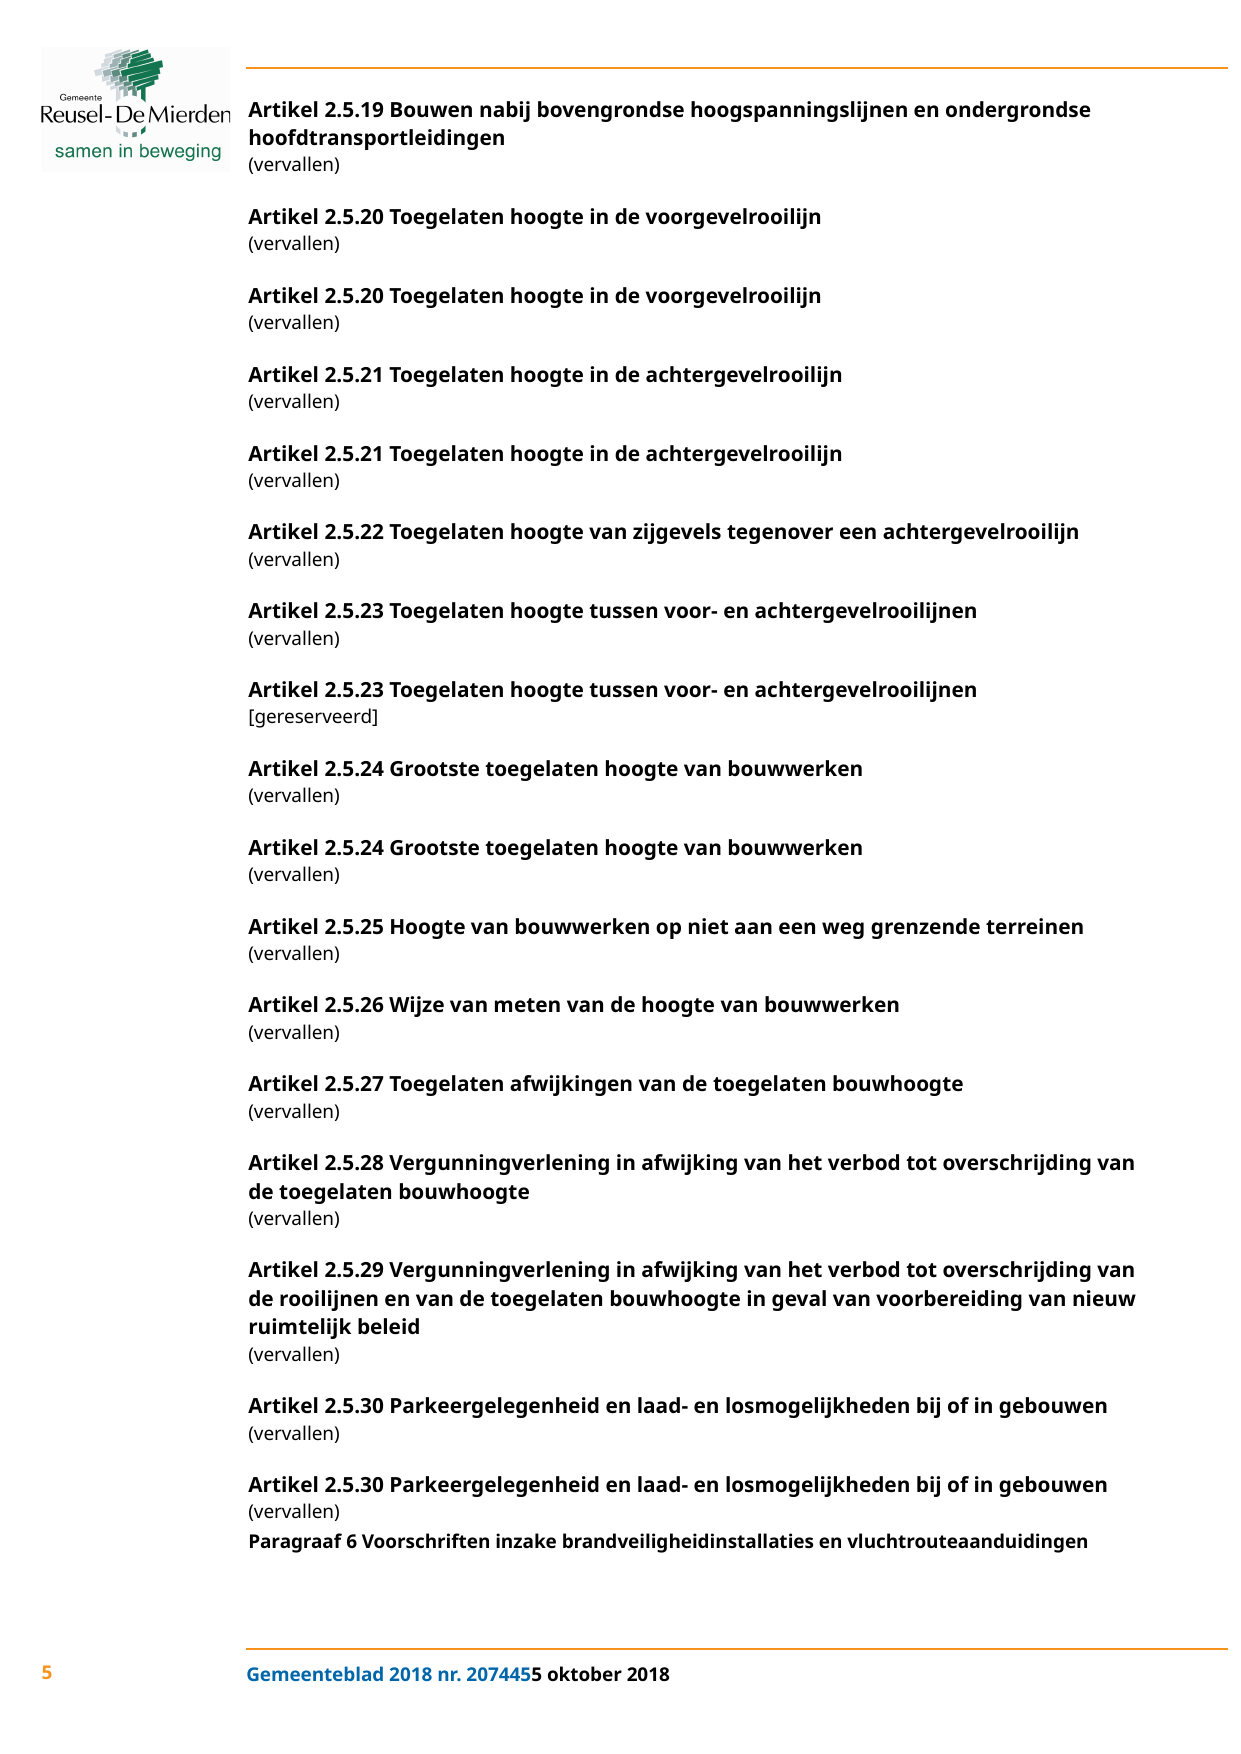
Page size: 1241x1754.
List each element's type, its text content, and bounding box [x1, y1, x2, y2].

text (vervallen) [248, 1420, 1152, 1446]
text (vervallen) [248, 546, 1152, 572]
text Artikel 2.5.23 Toegelaten hoogte tussen voor- en achtergevelrooilijnen [248, 675, 1152, 704]
text (vervallen) [248, 625, 1152, 651]
text (vervallen) [248, 1499, 1152, 1524]
text (vervallen) [248, 782, 1152, 808]
text (vervallen) [248, 1098, 1152, 1124]
text Artikel 2.5.21 Toegelaten hoogte in de achtergevelrooilijn [248, 439, 1152, 467]
text Artikel 2.5.30 Parkeergelegenheid en laad- en losmogelijkheden bij of in gebouwen [248, 1470, 1152, 1499]
text (vervallen) [248, 309, 1152, 335]
text Artikel 2.5.28 Vergunningverlening in afwijking van het verbod tot overschrijding van de toegelaten bouwhoogte [248, 1148, 1152, 1205]
text (vervallen) [248, 152, 1152, 177]
text Artikel 2.5.24 Grootste toegelaten hoogte van bouwwerken [248, 754, 1152, 782]
text (vervallen) [248, 467, 1152, 493]
text (vervallen) [248, 940, 1152, 966]
text Artikel 2.5.19 Bouwen nabij bovengrondse hoogspanningslijnen en ondergrondse hoofdtransportleidingen [248, 95, 1152, 152]
text (vervallen) [248, 388, 1152, 414]
text Artikel 2.5.27 Toegelaten afwijkingen van de toegelaten bouwhoogte [248, 1069, 1152, 1098]
text (vervallen) [248, 231, 1152, 256]
text Artikel 2.5.30 Parkeergelegenheid en laad- en losmogelijkheden bij of in gebouwen [248, 1391, 1152, 1420]
text (vervallen) [248, 1341, 1152, 1367]
text (vervallen) [248, 861, 1152, 887]
text (vervallen) [248, 1205, 1152, 1231]
text Artikel 2.5.20 Toegelaten hoogte in de voorgevelrooilijn [248, 202, 1152, 231]
text Paragraaf 6 Voorschriften inzake brandveiligheidinstallaties en vluchtrouteaanduidingen [248, 1528, 1152, 1554]
text Artikel 2.5.26 Wijze van meten van de hoogte van bouwwerken [248, 991, 1152, 1019]
text (vervallen) [248, 1019, 1152, 1045]
text Artikel 2.5.20 Toegelaten hoogte in de voorgevelrooilijn [248, 281, 1152, 309]
text Artikel 2.5.29 Vergunningverlening in afwijking van het verbod tot overschrijding van de rooilijnen en van de toegelaten bouwhoogte in geval van voorbereiding van nieuw ruimtelijk beleid [248, 1256, 1152, 1341]
text [gereserveerd] [248, 704, 1152, 729]
picture [41, 47, 231, 172]
text Artikel 2.5.21 Toegelaten hoogte in de achtergevelrooilijn [248, 360, 1152, 388]
text Artikel 2.5.24 Grootste toegelaten hoogte van bouwwerken [248, 833, 1152, 861]
text Artikel 2.5.23 Toegelaten hoogte tussen voor- en achtergevelrooilijnen [248, 596, 1152, 625]
text Artikel 2.5.25 Hoogte van bouwwerken op niet aan een weg grenzende terreinen [248, 912, 1152, 940]
text Artikel 2.5.22 Toegelaten hoogte van zijgevels tegenover een achtergevelrooilijn [248, 517, 1152, 546]
